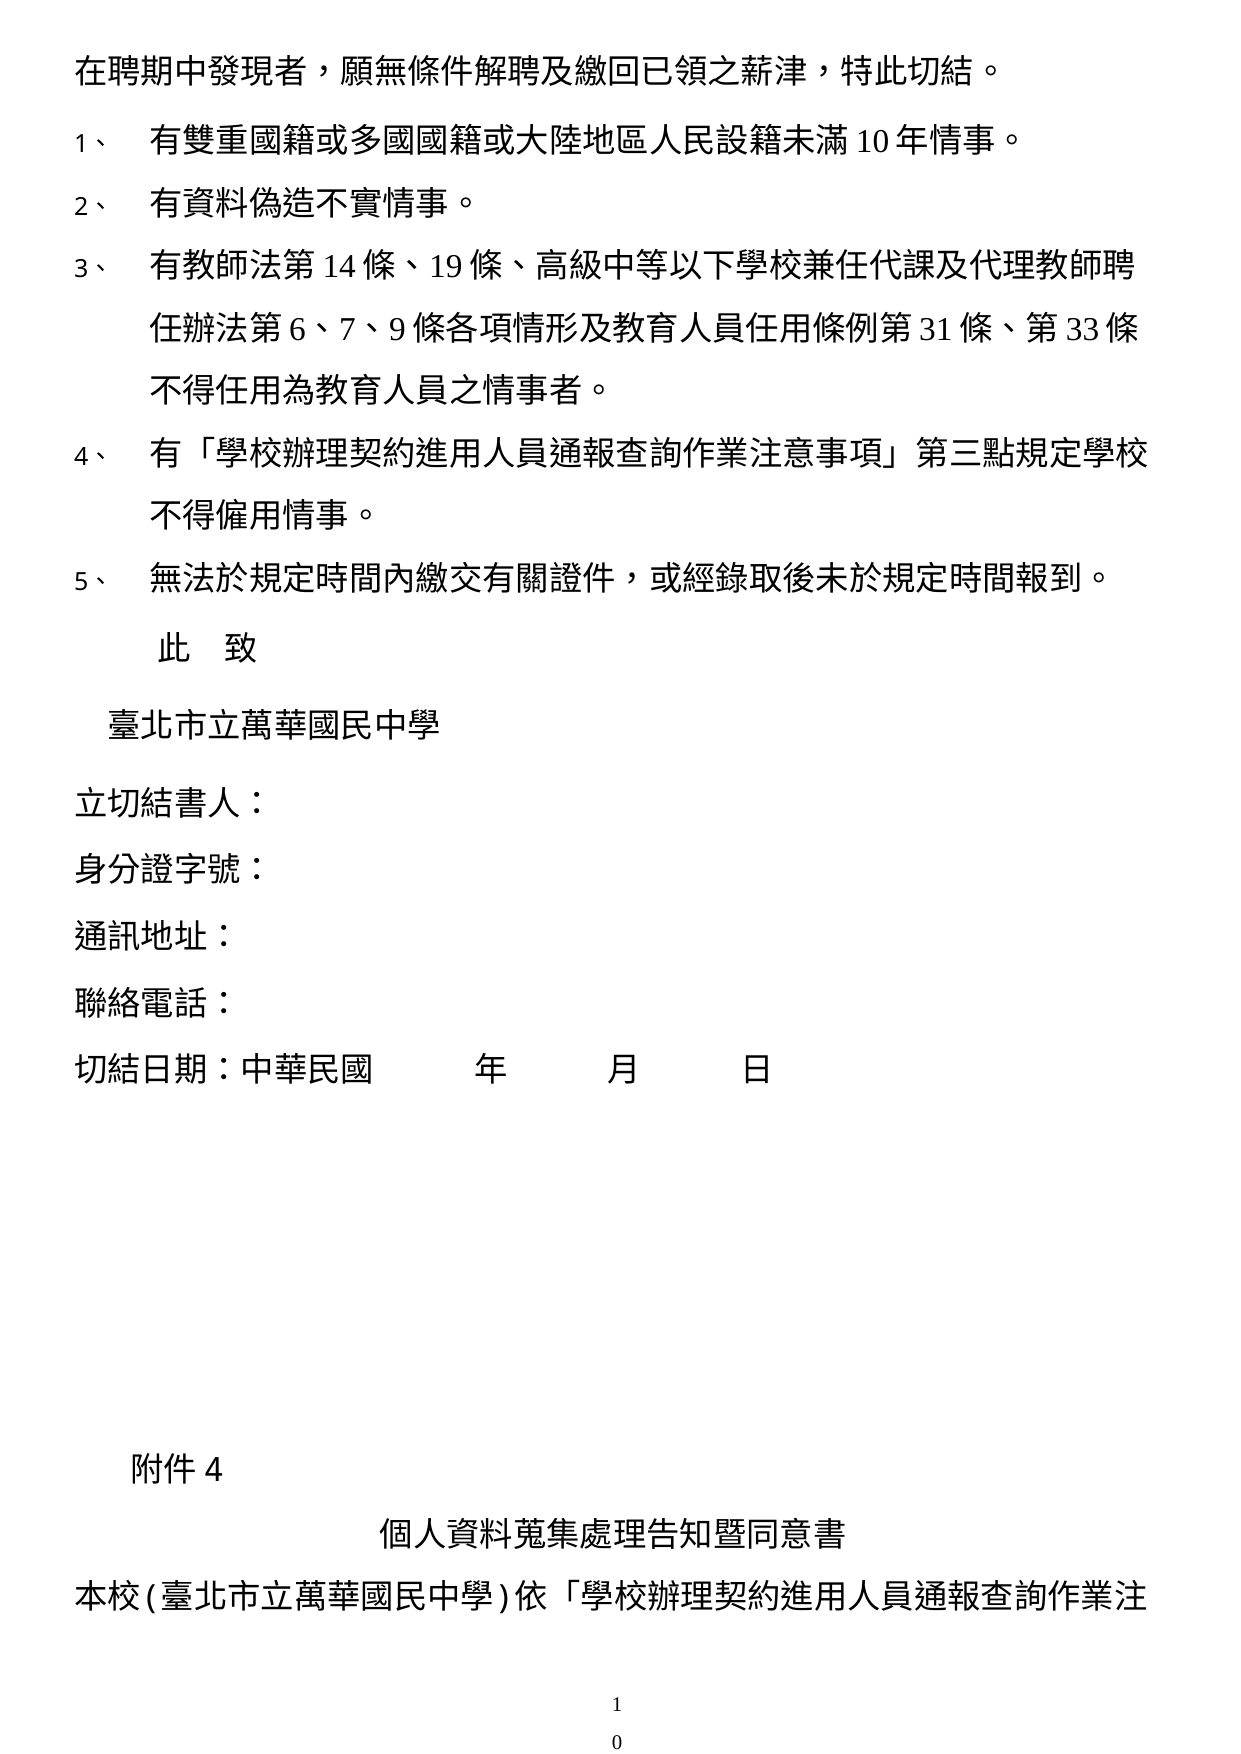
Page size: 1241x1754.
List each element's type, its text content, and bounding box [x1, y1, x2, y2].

text 通訊地址： [74, 892, 1152, 954]
list 有資料偽造不實情事。 [74, 165, 1152, 227]
list 有教師法第14條、19條、高級中等以下學校兼任代課及代理教師聘任辦法第6、7、9條各項情形及教育人員任用條例第31條、第33條不得任用為教育人員之情事者。 [74, 227, 1152, 415]
text 個人資料蒐集處理告知暨同意書 [74, 1490, 1152, 1552]
text 立切結書人： [74, 759, 1152, 821]
text 附件4 [130, 1425, 1064, 1488]
text 本校(臺北市立萬華國民中學)依「學校辦理契約進用人員通報查詢作業注 [74, 1552, 1152, 1615]
text 此 致 [74, 604, 1152, 667]
text 聯絡電話： [74, 959, 1152, 1021]
list 有雙重國籍或多國國籍或大陸地區人民設籍未滿10年情事。 [74, 102, 1152, 165]
list 無法於規定時間內繳交有關證件，或經錄取後未於規定時間報到。 [74, 540, 1152, 602]
text 臺北市立萬華國民中學 [74, 682, 1152, 744]
list 有「學校辦理契約進用人員通報查詢作業注意事項」第三點規定學校不得僱用情事。 [74, 415, 1152, 540]
text 身分證字號： [74, 825, 1152, 888]
text 在聘期中發現者，願無條件解聘及繳回已領之薪津，特此切結。 [74, 27, 1139, 90]
text 切結日期：中華民國 年 月 日 [74, 1025, 1064, 1088]
